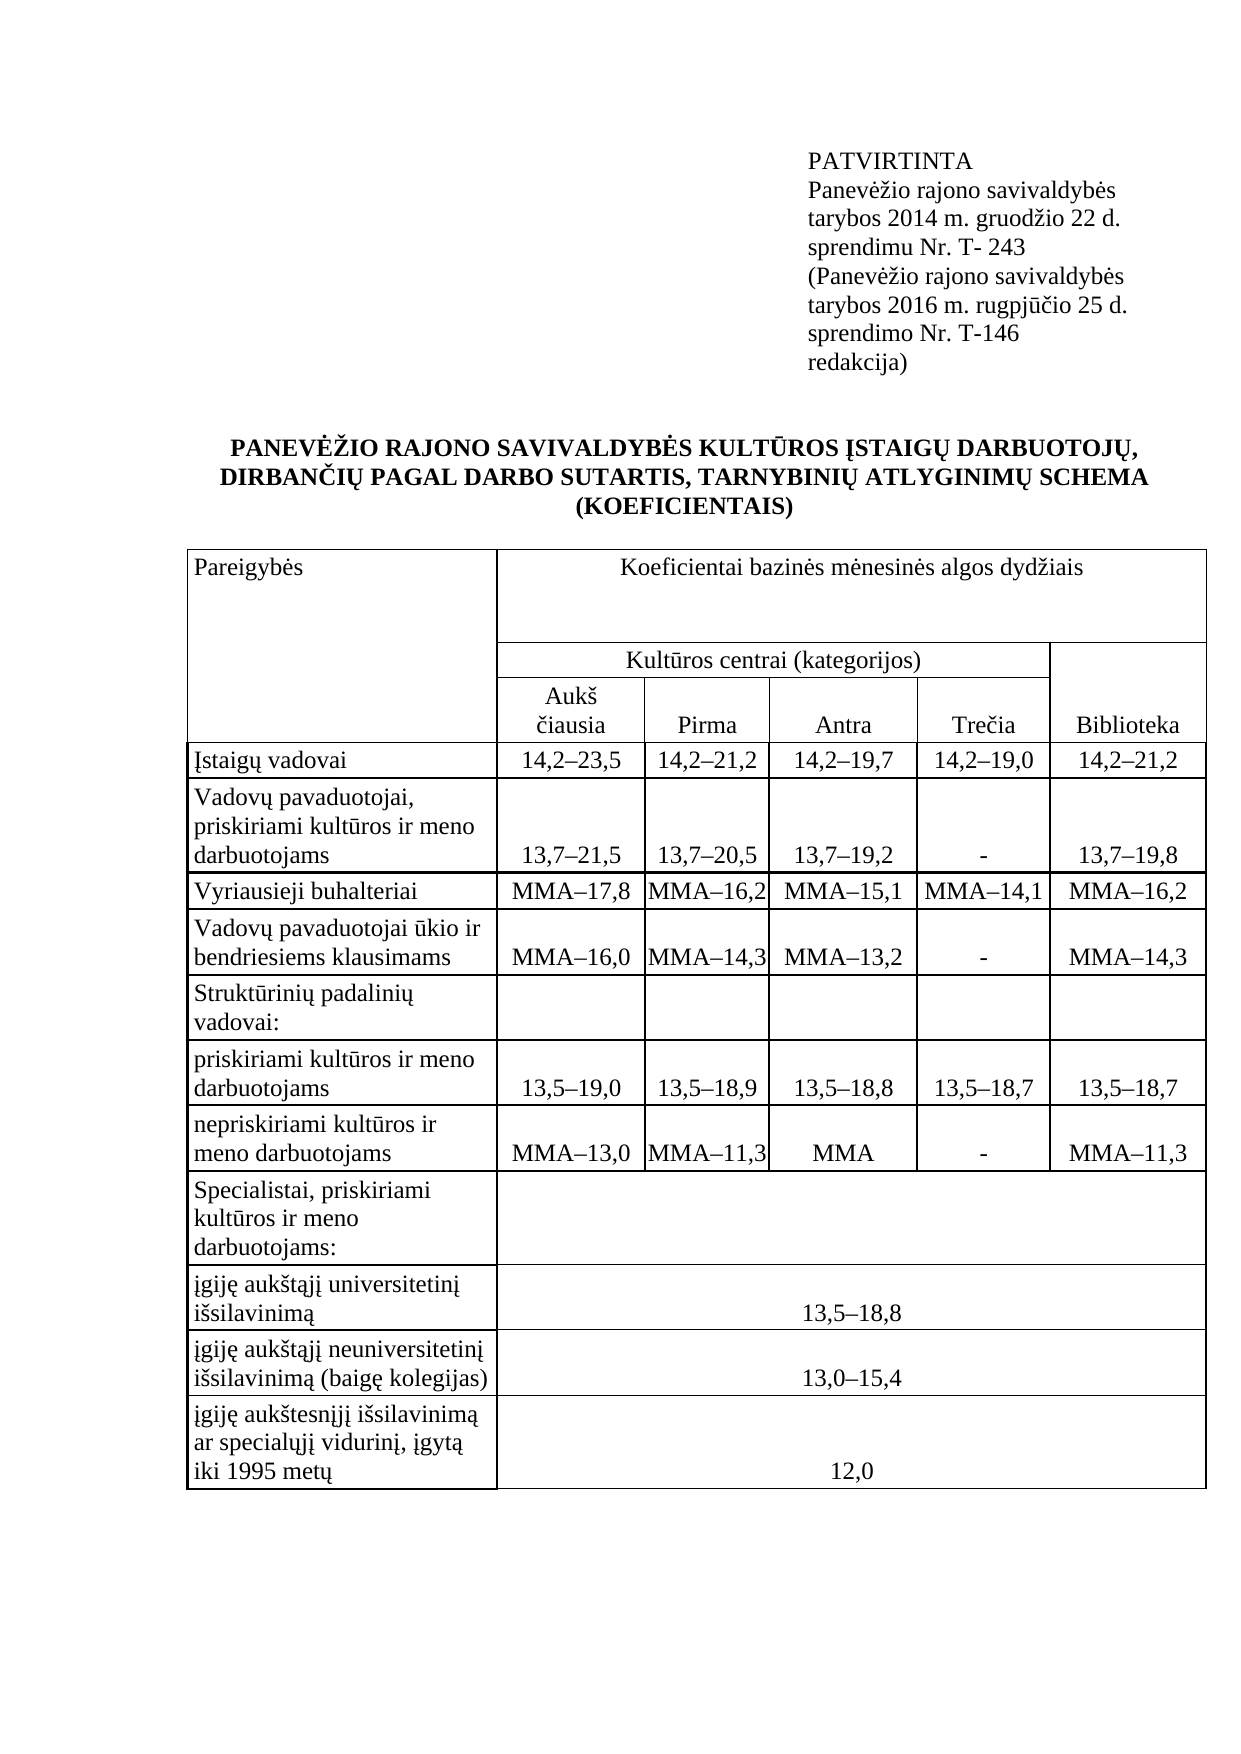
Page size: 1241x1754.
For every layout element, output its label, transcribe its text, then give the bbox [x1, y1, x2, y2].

table_cell [918, 976, 1049, 1039]
table_cell 14,2–19,7 [770, 743, 916, 777]
table_cell nepriskiriami kultūros ir meno darbuotojams [189, 1106, 496, 1170]
table_cell MMA–15,1 [770, 874, 916, 908]
text PATVIRTINTA [187, 146, 1181, 175]
table_cell MMA–16,2 [1051, 874, 1205, 908]
table_cell MMA–16,0 [498, 910, 644, 973]
table_cell MMA–14,3 [646, 910, 768, 973]
table_cell 13,5–18,8 [498, 1265, 1205, 1329]
table_cell Vyriausieji buhalteriai [189, 874, 496, 908]
text redakcija) [187, 347, 1181, 376]
table_cell 13,0–15,4 [498, 1330, 1205, 1395]
table_cell MMA–11,3 [646, 1106, 768, 1170]
text sprendimu Nr. T- 243 [187, 232, 1181, 261]
table_cell įgiję aukštąjį universitetinį išsilavinimą [189, 1266, 496, 1329]
table_cell 13,7–20,5 [646, 779, 768, 871]
table_header Koeficientai bazinės mėnesinės algos dydžiais [498, 550, 1206, 642]
text (Panevėžio rajono savivaldybės [187, 261, 1181, 290]
table_cell [498, 976, 644, 1039]
table_cell [646, 976, 768, 1039]
text tarybos 2016 m. rugpjūčio 25 d. [187, 290, 1181, 318]
table_cell MMA [770, 1106, 916, 1170]
table_cell 13,5–18,9 [646, 1041, 768, 1104]
table_cell Antra [770, 678, 917, 742]
table_cell Aukš čiausia [498, 678, 644, 742]
table_cell 13,5–18,7 [918, 1041, 1049, 1104]
table_cell Pirma [645, 678, 769, 742]
table_cell Kultūros centrai (kategorijos) [498, 643, 1049, 677]
table_cell 14,2–21,2 [646, 743, 768, 777]
text PANEVĖŽIO RAJONO SAVIVALDYBĖS KULTŪROS ĮSTAIGŲ DARBUOTOJŲ, DIRBANČIŲ PAGAL DARBO SUTARTIS, TARNYBINIŲ ATLYGINIMŲ SCHEMA (KOEFICIENTAIS) [187, 433, 1181, 520]
table_cell MMA–16,2 [646, 874, 768, 908]
table_cell [770, 976, 916, 1039]
table_cell [1051, 976, 1205, 1039]
table_cell MMA–17,8 [498, 874, 644, 908]
table_cell MMA–14,3 [1051, 910, 1205, 973]
table_cell Įstaigų vadovai [189, 743, 496, 777]
table_cell 13,7–19,8 [1051, 779, 1205, 871]
table_cell 14,2–23,5 [498, 743, 644, 777]
table_cell MMA–11,3 [1051, 1106, 1205, 1170]
table_cell 13,5–18,7 [1051, 1041, 1205, 1104]
table_cell MMA–13,0 [498, 1106, 644, 1170]
table_cell priskiriami kultūros ir meno darbuotojams [189, 1041, 496, 1104]
table_cell 13,7–21,5 [498, 779, 644, 871]
table_cell MMA–13,2 [770, 910, 916, 973]
table_cell 14,2–19,0 [918, 743, 1049, 777]
table_cell [498, 1172, 1205, 1264]
table_cell - [918, 1106, 1049, 1170]
table_cell Specialistai, priskiriami kultūros ir meno darbuotojams: [189, 1172, 496, 1264]
table_cell Biblioteka [1051, 643, 1206, 742]
table_header Pareigybės [188, 550, 496, 742]
text sprendimo Nr. T-146 [187, 318, 1181, 347]
table_cell Struktūrinių padalinių vadovai: [189, 976, 496, 1039]
table_cell 12,0 [498, 1396, 1205, 1488]
table_cell Vadovų pavaduotojai ūkio ir bendriesiems klausimams [189, 910, 496, 973]
table_cell įgiję aukštesnįjį išsilavinimą ar specialųjį vidurinį, įgytą iki 1995 metų [189, 1396, 496, 1488]
table_cell Trečia [918, 678, 1049, 742]
table_cell MMA–14,1 [918, 874, 1049, 908]
table_cell 13,5–19,0 [498, 1041, 644, 1104]
table_cell - [918, 779, 1049, 871]
table_cell - [918, 910, 1049, 973]
table_cell 13,7–19,2 [770, 779, 916, 871]
table_cell 13,5–18,8 [770, 1041, 916, 1104]
table_cell įgiję aukštąjį neuniversitetinį išsilavinimą (baigę kolegijas) [189, 1331, 496, 1395]
table_cell 14,2–21,2 [1051, 743, 1205, 777]
table_cell Vadovų pavaduotojai, priskiriami kultūros ir meno darbuotojams [189, 779, 496, 871]
text Panevėžio rajono savivaldybės [187, 175, 1181, 203]
text tarybos 2014 m. gruodžio 22 d. [187, 203, 1181, 232]
